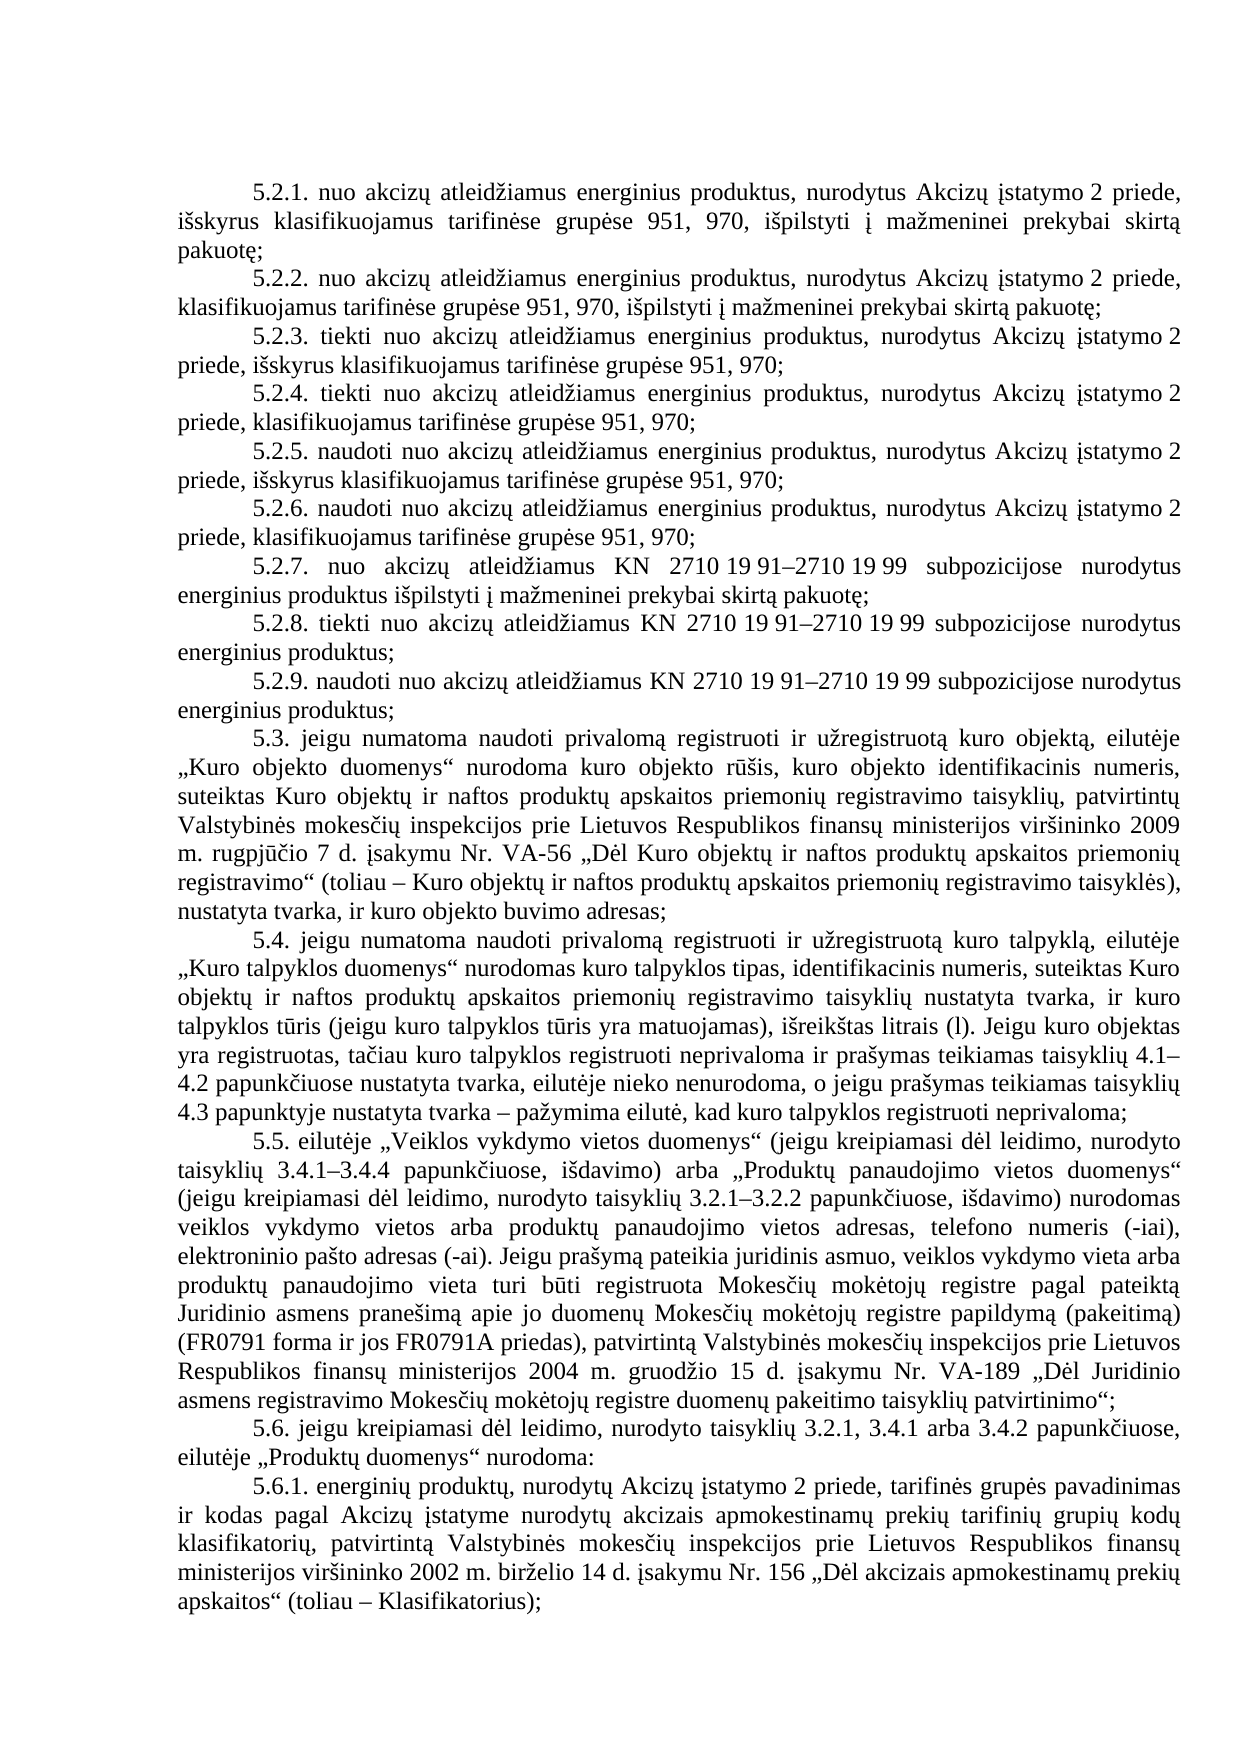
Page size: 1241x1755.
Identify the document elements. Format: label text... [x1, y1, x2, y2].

text 5.2.1. nuo akcizų atleidžiamus energinius produktus, nurodytus Akcizų įstatymo 2 priede, išskyrus klasifikuojamus tarifinėse grupėse 951, 970, išpilstyti į mažmeninei prekybai skirtą pakuotę; [177, 177, 1181, 263]
text 5.6.1. energinių produktų, nurodytų Akcizų įstatymo 2 priede, tarifinės grupės pavadinimas ir kodas pagal Akcizų įstatyme nurodytų akcizais apmokestinamų prekių tarifinių grupių kodų klasifikatorių, patvirtintą Valstybinės mokesčių inspekcijos prie Lietuvos Respublikos finansų ministerijos viršininko 2002 m. birželio 14 d. įsakymu Nr. 156 „Dėl akcizais apmokestinamų prekių apskaitos“ (toliau – Klasifikatorius); [177, 1471, 1181, 1615]
text 5.5. eilutėje „Veiklos vykdymo vietos duomenys“ (jeigu kreipiamasi dėl leidimo, nurodyto taisyklių 3.4.1–3.4.4 papunkčiuose, išdavimo) arba „Produktų panaudojimo vietos duomenys“ (jeigu kreipiamasi dėl leidimo, nurodyto taisyklių 3.2.1–3.2.2 papunkčiuose, išdavimo) nurodomas veiklos vykdymo vietos arba produktų panaudojimo vietos adresas, telefono numeris (-iai), elektroninio pašto adresas (-ai). Jeigu prašymą pateikia juridinis asmuo, veiklos vykdymo vieta arba produktų panaudojimo vieta turi būti registruota Mokesčių mokėtojų registre pagal pateiktą Juridinio asmens pranešimą apie jo duomenų Mokesčių mokėtojų registre papildymą (pakeitimą) (FR0791 forma ir jos FR0791A priedas), patvirtintą Valstybinės mokesčių inspekcijos prie Lietuvos Respublikos finansų ministerijos 2004 m. gruodžio 15 d. įsakymu Nr. VA-189 „Dėl Juridinio asmens registravimo Mokesčių mokėtojų registre duomenų pakeitimo taisyklių patvirtinimo“; [177, 1126, 1181, 1413]
text 5.2.5. naudoti nuo akcizų atleidžiamus energinius produktus, nurodytus Akcizų įstatymo 2 priede, išskyrus klasifikuojamus tarifinėse grupėse 951, 970; [177, 436, 1181, 493]
text 5.6. jeigu kreipiamasi dėl leidimo, nurodyto taisyklių 3.2.1, 3.4.1 arba 3.4.2 papunkčiuose, eilutėje „Produktų duomenys“ nurodoma: [177, 1413, 1181, 1471]
text 5.2.6. naudoti nuo akcizų atleidžiamus energinius produktus, nurodytus Akcizų įstatymo 2 priede, klasifikuojamus tarifinėse grupėse 951, 970; [177, 493, 1181, 551]
text 5.3. jeigu numatoma naudoti privalomą registruoti ir užregistruotą kuro objektą, eilutėje „Kuro objekto duomenys“ nurodoma kuro objekto rūšis, kuro objekto identifikacinis numeris, suteiktas Kuro objektų ir naftos produktų apskaitos priemonių registravimo taisyklių, patvirtintų Valstybinės mokesčių inspekcijos prie Lietuvos Respublikos finansų ministerijos viršininko 2009 m. rugpjūčio 7 d. įsakymu Nr. VA-56 „Dėl Kuro objektų ir naftos produktų apskaitos priemonių registravimo“ (toliau – Kuro objektų ir naftos produktų apskaitos priemonių registravimo taisyklės), nustatyta tvarka, ir kuro objekto buvimo adresas; [177, 723, 1181, 925]
text 5.2.3. tiekti nuo akcizų atleidžiamus energinius produktus, nurodytus Akcizų įstatymo 2 priede, išskyrus klasifikuojamus tarifinėse grupėse 951, 970; [177, 321, 1181, 378]
text 5.2.2. nuo akcizų atleidžiamus energinius produktus, nurodytus Akcizų įstatymo 2 priede, klasifikuojamus tarifinėse grupėse 951, 970, išpilstyti į mažmeninei prekybai skirtą pakuotę; [177, 263, 1181, 321]
text 5.4. jeigu numatoma naudoti privalomą registruoti ir užregistruotą kuro talpyklą, eilutėje „Kuro talpyklos duomenys“ nurodomas kuro talpyklos tipas, identifikacinis numeris, suteiktas Kuro objektų ir naftos produktų apskaitos priemonių registravimo taisyklių nustatyta tvarka, ir kuro talpyklos tūris (jeigu kuro talpyklos tūris yra matuojamas), išreikštas litrais (l). Jeigu kuro objektas yra registruotas, tačiau kuro talpyklos registruoti neprivaloma ir prašymas teikiamas taisyklių 4.1–4.2 papunkčiuose nustatyta tvarka, eilutėje nieko nenurodoma, o jeigu prašymas teikiamas taisyklių 4.3 papunktyje nustatyta tvarka – pažymima eilutė, kad kuro talpyklos registruoti neprivaloma; [177, 925, 1181, 1126]
text 5.2.4. tiekti nuo akcizų atleidžiamus energinius produktus, nurodytus Akcizų įstatymo 2 priede, klasifikuojamus tarifinėse grupėse 951, 970; [177, 378, 1181, 436]
text 5.2.8. tiekti nuo akcizų atleidžiamus KN 2710 19 91–2710 19 99 subpozicijose nurodytus energinius produktus; [177, 608, 1181, 666]
text 5.2.7. nuo akcizų atleidžiamus KN 2710 19 91–2710 19 99 subpozicijose nurodytus energinius produktus išpilstyti į mažmeninei prekybai skirtą pakuotę; [177, 551, 1181, 608]
text 5.2.9. naudoti nuo akcizų atleidžiamus KN 2710 19 91–2710 19 99 subpozicijose nurodytus energinius produktus; [177, 666, 1181, 723]
